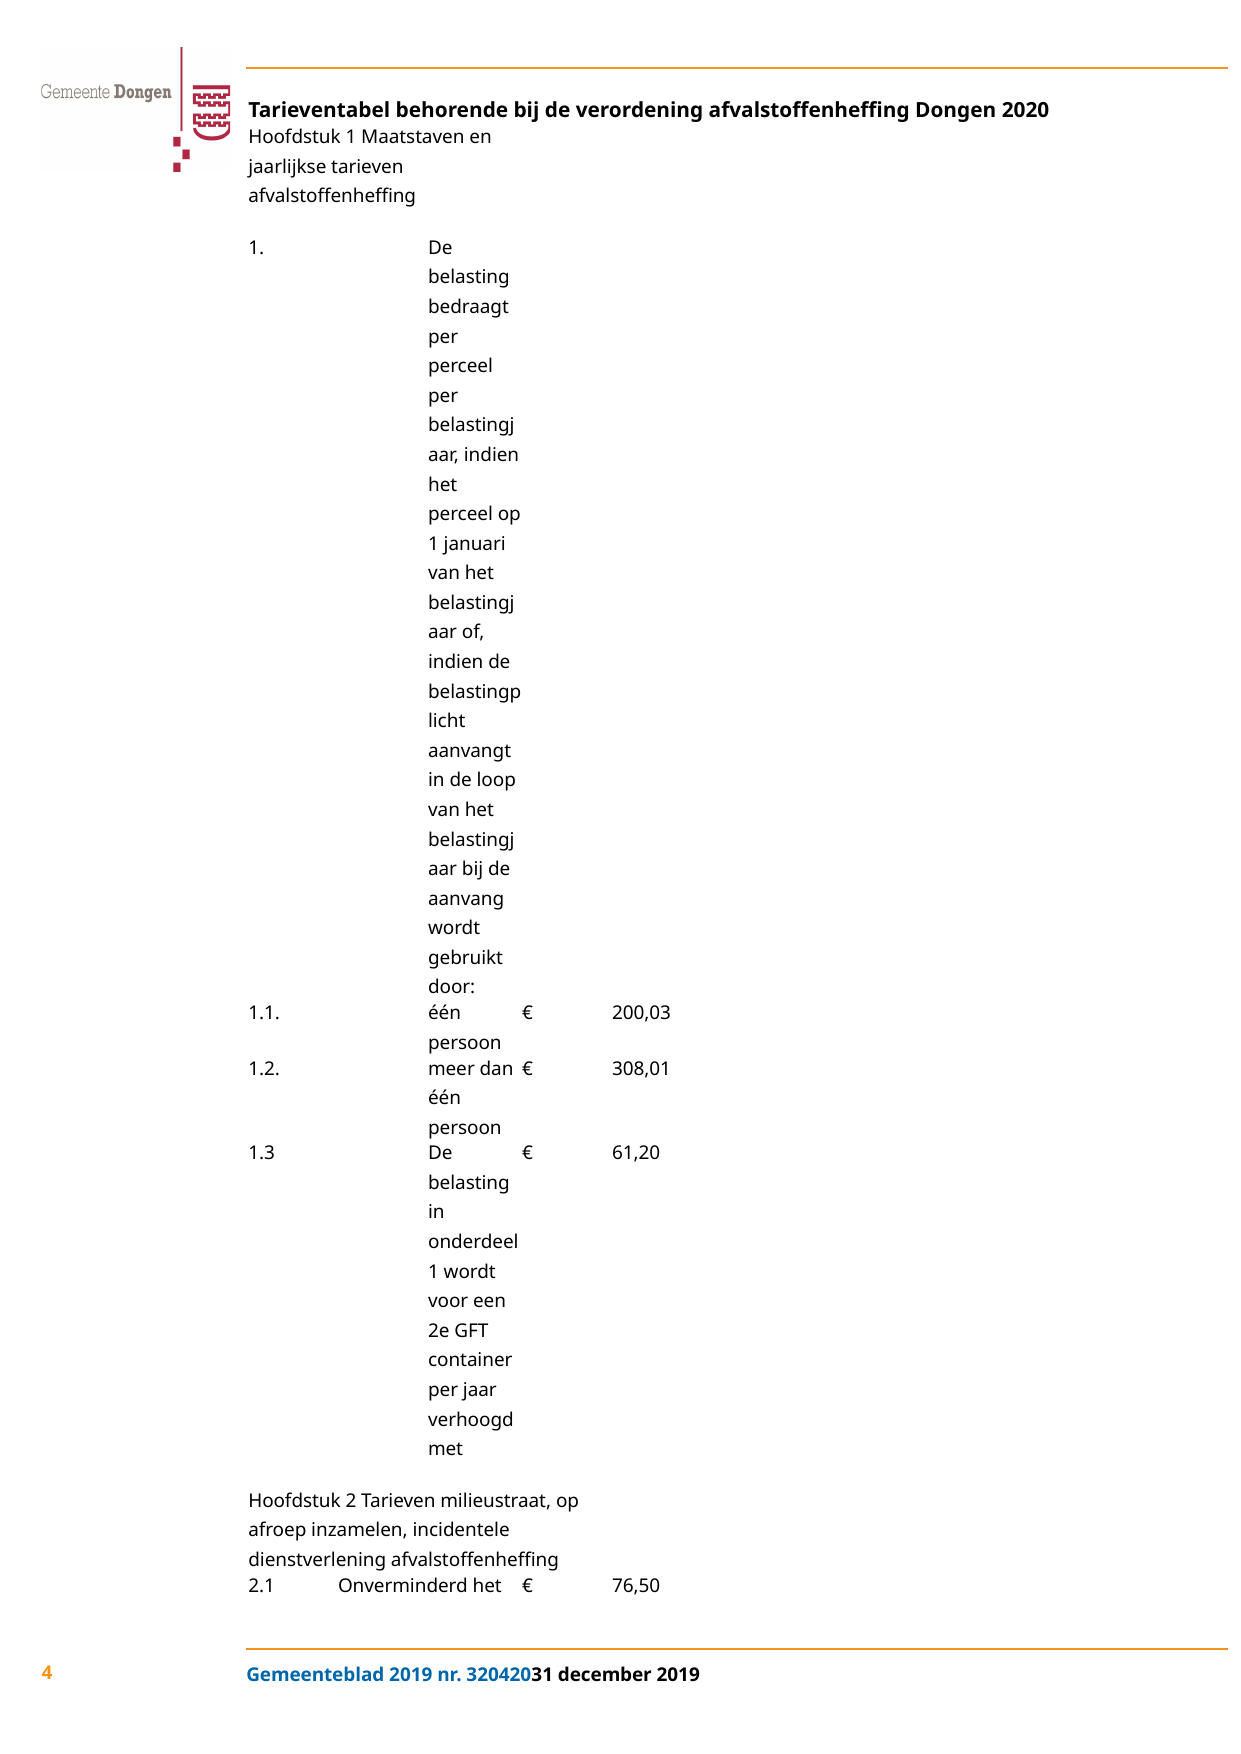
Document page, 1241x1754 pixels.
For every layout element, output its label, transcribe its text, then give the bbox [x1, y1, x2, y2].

table_cell [428, 1461, 612, 1487]
table_cell [612, 208, 882, 234]
table_cell € [522, 1572, 612, 1597]
table_cell [248, 208, 428, 234]
table_cell 1.1. [248, 999, 428, 1055]
picture [41, 47, 231, 172]
table_cell 200,03 [612, 999, 882, 1055]
table_cell 308,01 [612, 1055, 882, 1139]
table_cell 1. [248, 234, 428, 999]
table_header Hoofdstuk 1 Maatstaven en jaarlijkse tarieven afvalstoffenheffing [248, 124, 522, 208]
table_header [522, 124, 612, 208]
text Tarieventabel behorende bij de verordening afvalstoffenheffing Dongen 2020 [248, 95, 1152, 123]
table_cell [522, 208, 612, 234]
table_cell Onverminderd het [338, 1572, 522, 1597]
table_cell De belasting bedraagt per perceel per belastingjaar, indien het perceel op 1 januari van het belastingjaar of, indien de belastingplicht aanvangt in de loop van het belastingjaar bij de aanvang wordt gebruikt door: [428, 234, 522, 999]
table_cell [612, 1461, 882, 1487]
table_cell één persoon [428, 999, 522, 1055]
table_cell meer dan één persoon [428, 1055, 522, 1139]
table_cell [522, 234, 612, 999]
table_cell [612, 1487, 882, 1572]
table_cell 61,20 [612, 1140, 882, 1461]
table_cell 1.2. [248, 1055, 428, 1139]
table_cell 2.1 [248, 1572, 338, 1597]
table_header [612, 124, 882, 208]
table_cell [612, 234, 882, 999]
table_cell € [522, 1140, 612, 1461]
table_cell [428, 208, 522, 234]
table_cell De belasting in onderdeel 1 wordt voor een 2e GFT container per jaar verhoogd met [428, 1140, 522, 1461]
table_cell € [522, 999, 612, 1055]
table_cell € [522, 1055, 612, 1139]
table_cell 1.3 [248, 1140, 428, 1461]
table_cell Hoofdstuk 2 Tarieven milieustraat, op afroep inzamelen, incidentele dienstverlening afvalstoffenheffing [248, 1487, 612, 1572]
table_cell [248, 1461, 428, 1487]
table_cell 76,50 [612, 1572, 702, 1597]
